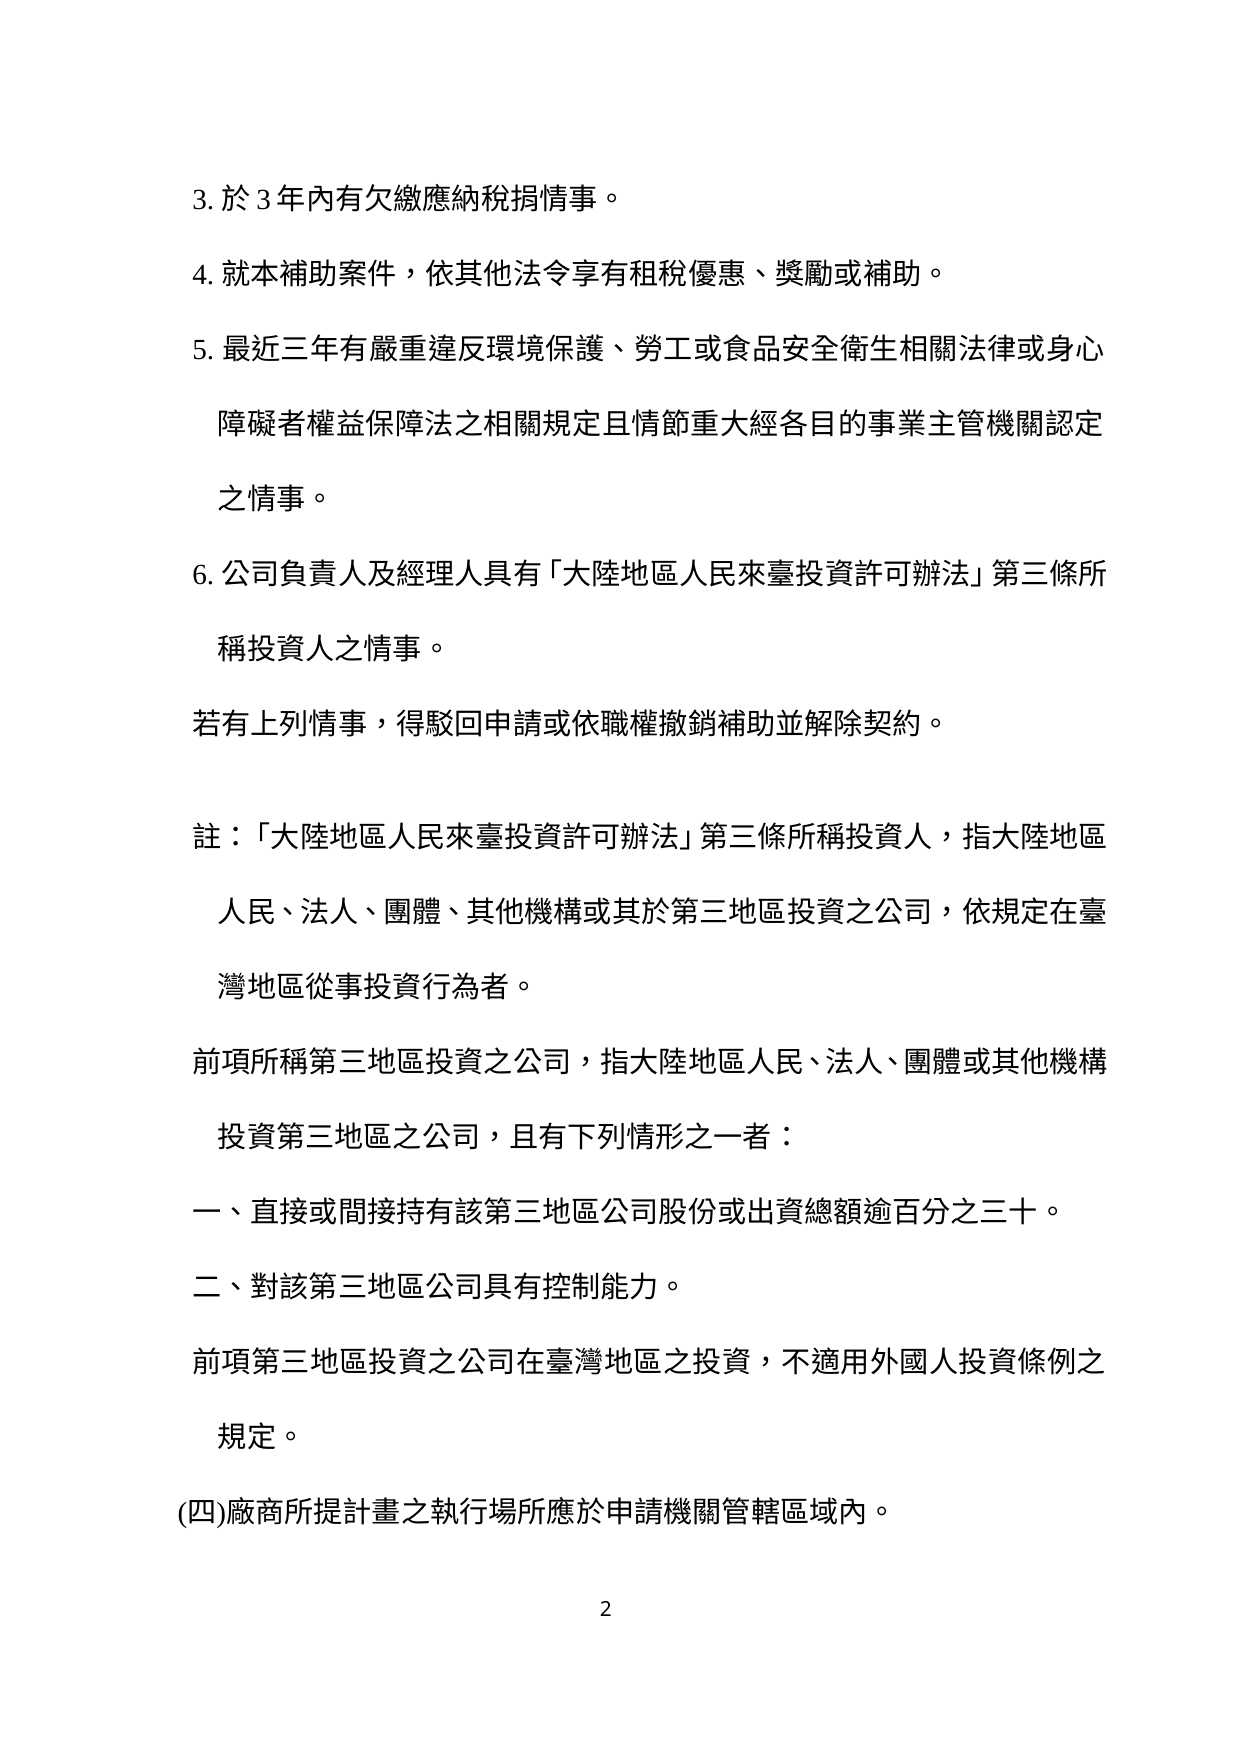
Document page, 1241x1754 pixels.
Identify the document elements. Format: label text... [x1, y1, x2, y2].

text 6. 公司負責人及經理人具有「大陸地區人民來臺投資許可辦法」第三條所稱投資人之情事。 [192, 534, 1107, 684]
text 3. 於3年內有欠繳應納稅捐情事。 [192, 159, 1107, 234]
text 前項所稱第三地區投資之公司，指大陸地區人民、法人、團體或其他機構投資第三地區之公司，且有下列情形之一者： [192, 1022, 1107, 1172]
text 一、直接或間接持有該第三地區公司股份或出資總額逾百分之三十。 [192, 1172, 1107, 1247]
text 若有上列情事，得駁回申請或依職權撤銷補助並解除契約。 [192, 684, 1107, 759]
text (四)廠商所提計畫之執行場所應於申請機關管轄區域內。 [103, 1472, 1107, 1547]
text 二、對該第三地區公司具有控制能力。 [192, 1247, 1107, 1322]
text 前項第三地區投資之公司在臺灣地區之投資，不適用外國人投資條例之規定。 [192, 1322, 1107, 1472]
text 5. 最近三年有嚴重違反環境保護、勞工或食品安全衛生相關法律或身心障礙者權益保障法之相關規定且情節重大經各目的事業主管機關認定之情事。 [192, 309, 1107, 534]
text 4. 就本補助案件，依其他法令享有租稅優惠、獎勵或補助。 [192, 234, 1107, 309]
text 註：「大陸地區人民來臺投資許可辦法」第三條所稱投資人，指大陸地區人民、法人、團體、其他機構或其於第三地區投資之公司，依規定在臺灣地區從事投資行為者。 [192, 797, 1107, 1022]
